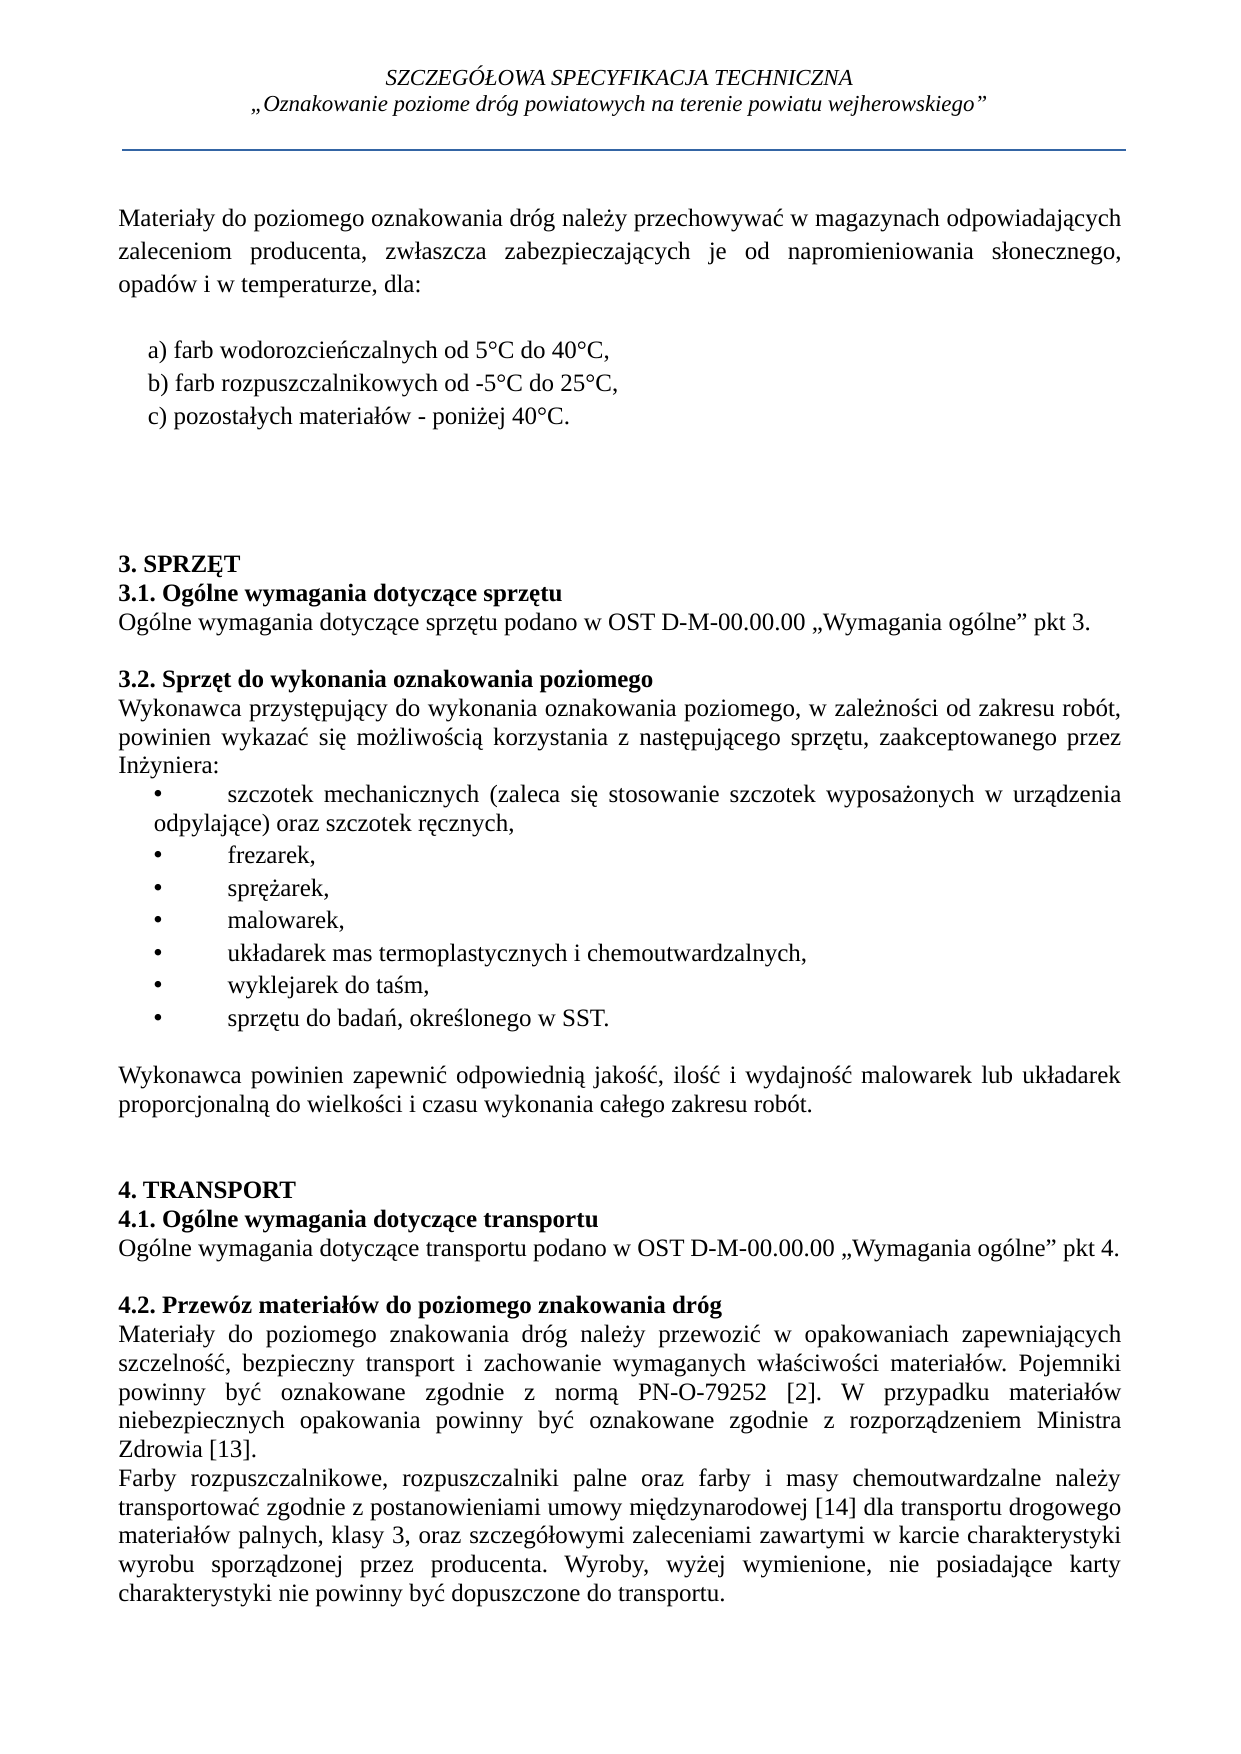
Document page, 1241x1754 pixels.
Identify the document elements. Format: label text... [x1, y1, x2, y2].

text b) farb rozpuszczalnikowych od -5°C do 25°C, [148, 368, 1122, 397]
list szczotek mechanicznych (zaleca się stosowanie szczotek wyposażonych w urządzenia odpylające) oraz szczotek ręcznych, [153, 779, 1122, 837]
list malowarek, [153, 905, 1122, 934]
text Ogólne wymagania dotyczące transportu podano w OST D-M-00.00.00 „Wymagania ogólne” pkt 4. [118, 1233, 1122, 1262]
text 4.2. Przewóz materiałów do poziomego znakowania dróg [118, 1290, 1122, 1319]
text Materiały do poziomego znakowania dróg należy przewozić w opakowaniach zapewniających szczelność, bezpieczny transport i zachowanie wymaganych właściwości materiałów. Pojemniki powinny być oznakowane zgodnie z normą PN-O-79252 [2]. W przypadku materiałów niebezpiecznych opakowania powinny być oznakowane zgodnie z rozporządzeniem Ministra Zdrowia [13]. [118, 1319, 1122, 1463]
list frezarek, [153, 840, 1122, 869]
text 3. SPRZĘT [118, 549, 1122, 578]
text Wykonawca przystępujący do wykonania oznakowania poziomego, w zależności od zakresu robót, powinien wykazać się możliwością korzystania z następującego sprzętu, zaakceptowanego przez Inżyniera: [118, 693, 1122, 779]
text Materiały do poziomego oznakowania dróg należy przechowywać w magazynach odpowiadających zaleceniom producenta, zwłaszcza zabezpieczających je od napromieniowania słonecznego, opadów i w temperaturze, dla: [118, 203, 1122, 298]
text 4.1. Ogólne wymagania dotyczące transportu [118, 1204, 1122, 1233]
text a) farb wodorozcieńczalnych od 5°C do 40°C, [148, 335, 1122, 364]
text Farby rozpuszczalnikowe, rozpuszczalniki palne oraz farby i masy chemoutwardzalne należy transportować zgodnie z postanowieniami umowy międzynarodowej [14] dla transportu drogowego materiałów palnych, klasy 3, oraz szczegółowymi zaleceniami zawartymi w karcie charakterystyki wyrobu sporządzonej przez producenta. Wyroby, wyżej wymienione, nie posiadające karty charakterystyki nie powinny być dopuszczone do transportu. [118, 1463, 1122, 1607]
text c) pozostałych materiałów - poniżej 40°C. [148, 401, 1122, 430]
text Ogólne wymagania dotyczące sprzętu podano w OST D-M-00.00.00 „Wymagania ogólne” pkt 3. [118, 607, 1122, 635]
list sprzętu do badań, określonego w SST. [153, 1003, 1122, 1032]
list układarek mas termoplastycznych i chemoutwardzalnych, [153, 938, 1122, 967]
text 4. TRANSPORT [118, 1175, 1122, 1204]
list sprężarek, [153, 873, 1122, 902]
text Wykonawca powinien zapewnić odpowiednią jakość, ilość i wydajność malowarek lub układarek proporcjonalną do wielkości i czasu wykonania całego zakresu robót. [118, 1060, 1122, 1118]
text 3.1. Ogólne wymagania dotyczące sprzętu [118, 578, 1122, 607]
list wyklejarek do taśm, [153, 970, 1122, 999]
text 3.2. Sprzęt do wykonania oznakowania poziomego [118, 664, 1122, 693]
